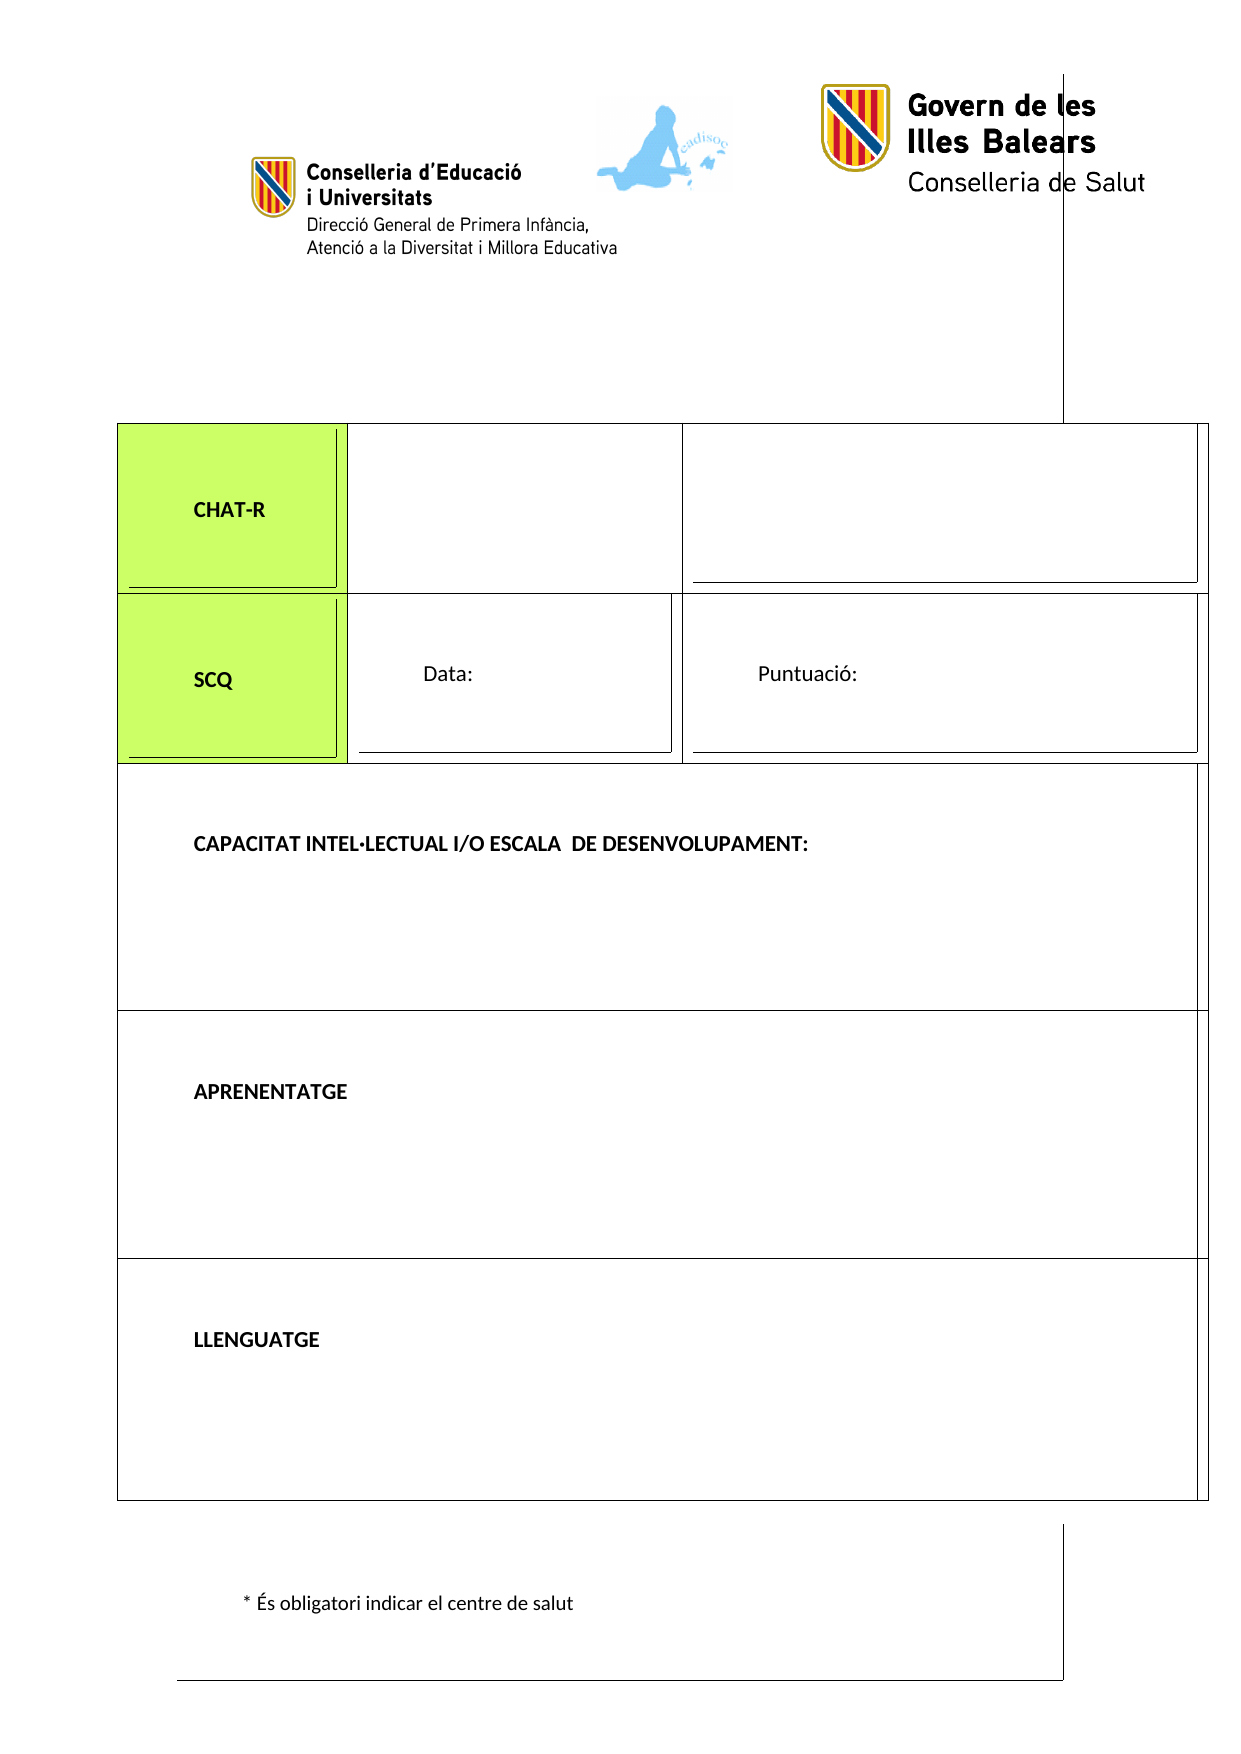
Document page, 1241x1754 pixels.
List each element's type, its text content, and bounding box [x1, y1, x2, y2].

table_cell Puntuació: [683, 594, 1208, 763]
table_cell CHAT-R [118, 424, 347, 593]
table_cell [1198, 1011, 1208, 1258]
table_cell [348, 424, 682, 593]
table_cell APRENENTATGE [118, 1011, 1197, 1258]
table_cell SCQ [118, 594, 347, 763]
table_cell CAPACITAT INTEL·LECTUAL I/O ESCALA DE DESENVOLUPAMENT: [118, 764, 1197, 1010]
table_cell [683, 424, 1208, 593]
picture [810, 75, 1154, 201]
table_cell LLENGUATGE [118, 1259, 1197, 1500]
table_cell Data: [348, 594, 682, 763]
table_cell [1198, 1259, 1208, 1500]
picture [241, 96, 733, 273]
table_cell [1198, 764, 1208, 1010]
